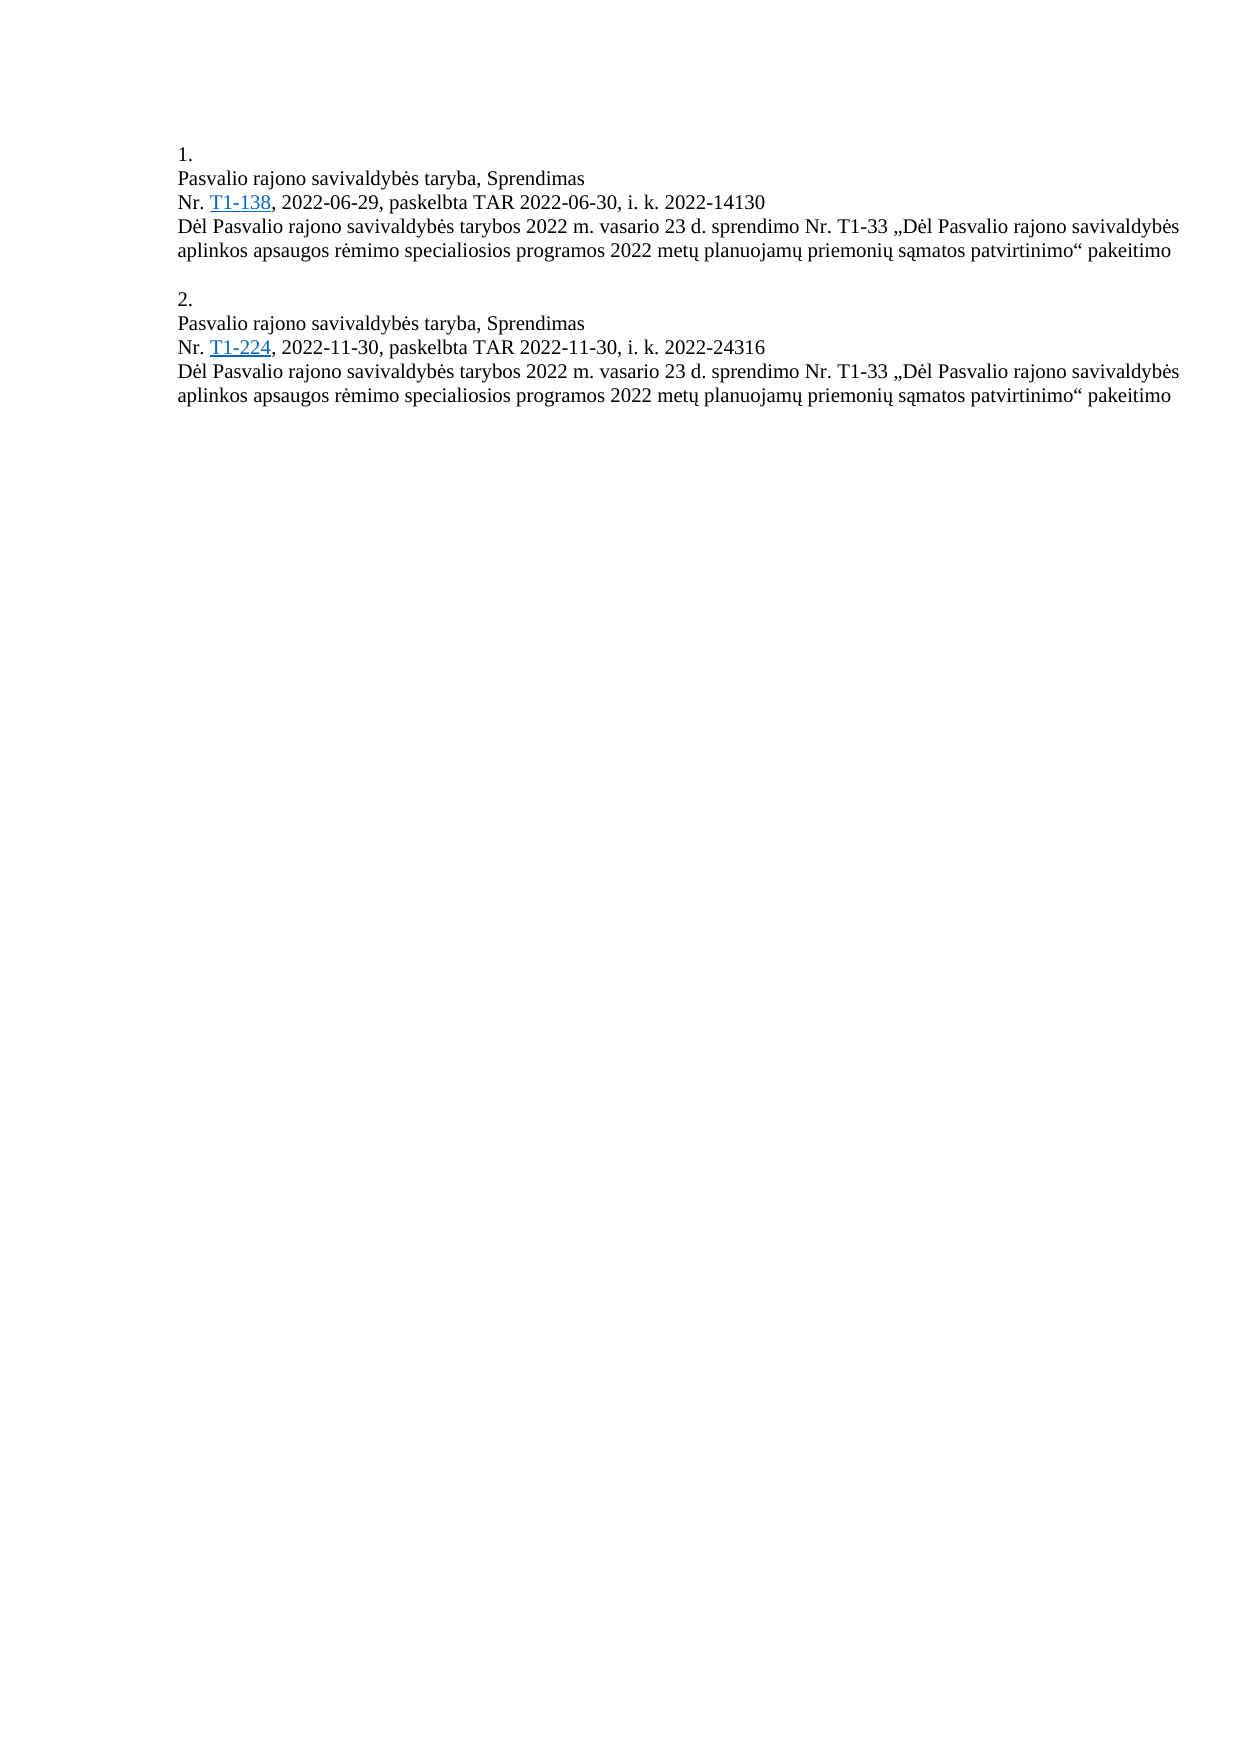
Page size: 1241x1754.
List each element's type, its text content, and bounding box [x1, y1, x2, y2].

text Nr. T1-138, 2022-06-29, paskelbta TAR 2022-06-30, i. k. 2022-14130 [177, 190, 1181, 214]
text Dėl Pasvalio rajono savivaldybės tarybos 2022 m. vasario 23 d. sprendimo Nr. T1-33 „Dėl Pasvalio rajono savivaldybės aplinkos apsaugos rėmimo specialiosios programos 2022 metų planuojamų priemonių sąmatos patvirtinimo“ pakeitimo [177, 214, 1181, 262]
text Nr. T1-224, 2022-11-30, paskelbta TAR 2022-11-30, i. k. 2022-24316 [177, 335, 1181, 359]
text 1. [177, 142, 1181, 166]
text 2. [177, 287, 1181, 311]
text Pasvalio rajono savivaldybės taryba, Sprendimas [177, 166, 1181, 190]
text Pasvalio rajono savivaldybės taryba, Sprendimas [177, 311, 1181, 335]
text Dėl Pasvalio rajono savivaldybės tarybos 2022 m. vasario 23 d. sprendimo Nr. T1-33 „Dėl Pasvalio rajono savivaldybės aplinkos apsaugos rėmimo specialiosios programos 2022 metų planuojamų priemonių sąmatos patvirtinimo“ pakeitimo [177, 359, 1181, 407]
